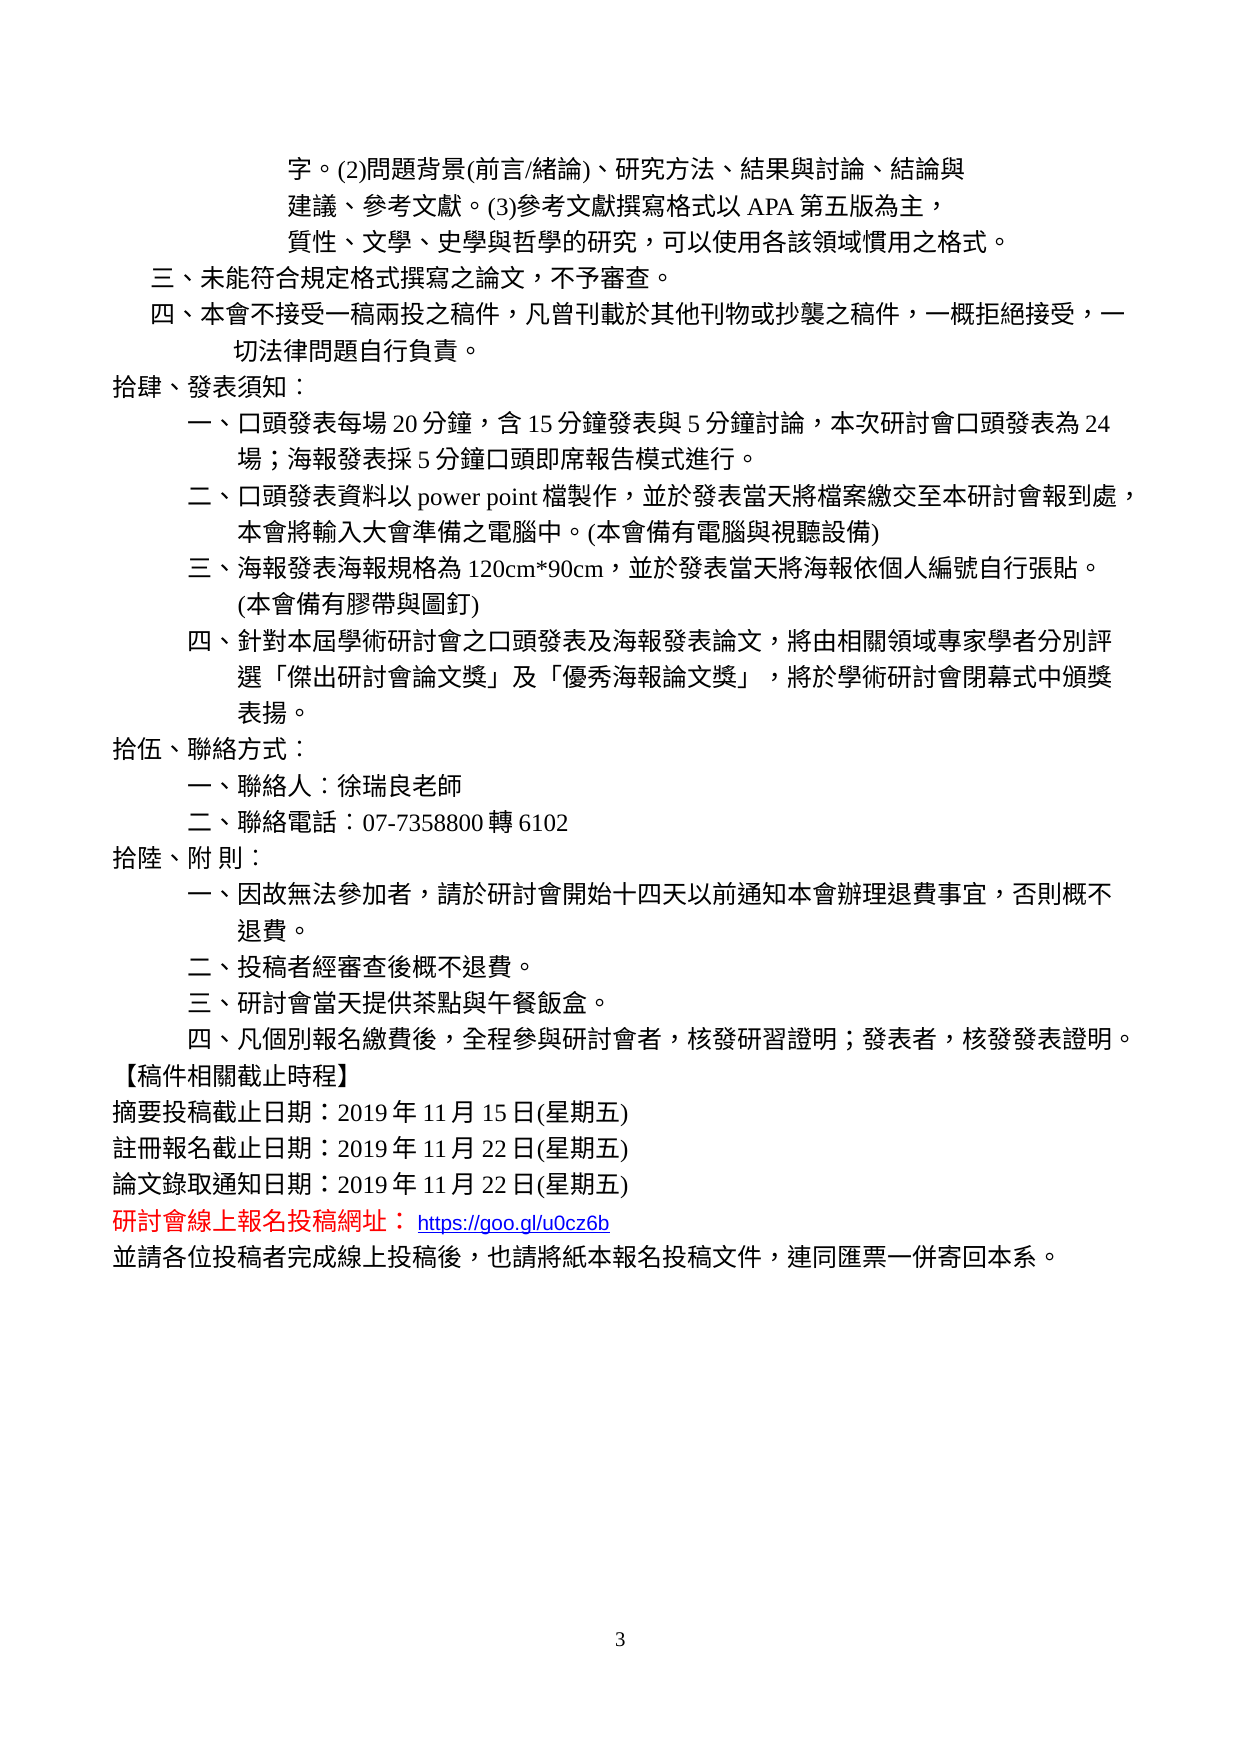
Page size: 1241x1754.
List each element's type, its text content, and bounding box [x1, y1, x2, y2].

text 一、聯絡人︰徐瑞良老師 [112, 766, 1128, 802]
text 質性、文學、史學與哲學的研究，可以使用各該領域慣用之格式。 [287, 222, 1128, 259]
text 並請各位投稿者完成線上投稿後，也請將紙本報名投稿文件，連同匯票一併寄回本系。 [112, 1237, 1128, 1274]
text 註冊報名截止日期：2019年11月22日(星期五) [112, 1129, 1128, 1165]
text 三、研討會當天提供茶點與午餐飯盒。 [112, 984, 1128, 1020]
text 二、聯絡電話︰07-7358800轉6102 [112, 802, 1128, 839]
text 拾陸、附 則︰ [112, 839, 1128, 875]
text 拾伍、聯絡方式︰ [112, 730, 1128, 766]
text 二、口頭發表資料以power point檔製作，並於發表當天將檔案繳交至本研討會報到處，本會將輸入大會準備之電腦中。(本會備有電腦與視聽設備) [187, 476, 1128, 549]
text 【稿件相關截止時程】 [112, 1056, 1128, 1092]
text 四、針對本屆學術研討會之口頭發表及海報發表論文，將由相關領域專家學者分別評選「傑出研討會論文獎」及「優秀海報論文獎」，將於學術研討會閉幕式中頒獎表揚。 [187, 621, 1128, 730]
text 論文錄取通知日期：2019年11月22日(星期五) [112, 1165, 1128, 1201]
text 四、本會不接受一稿兩投之稿件，凡曾刊載於其他刊物或抄襲之稿件，一概拒絕接受，一切法律問題自行負責。 [112, 295, 1128, 367]
text 一、因故無法參加者，請於研討會開始十四天以前通知本會辦理退費事宜，否則概不退費。 [187, 875, 1128, 947]
text 字。(2)問題背景(前言/緒論)、研究方法、結果與討論、結論與 [237, 150, 1128, 186]
text 三、未能符合規定格式撰寫之論文，不予審查。 [112, 259, 1128, 295]
text 建議、參考文獻。(3)參考文獻撰寫格式以APA第五版為主， [112, 186, 1128, 222]
text 二、投稿者經審查後概不退費。 [112, 947, 1128, 984]
text 四、凡個別報名繳費後，全程參與研討會者，核發研習證明；發表者，核發發表證明。 [112, 1020, 1128, 1056]
text 一、口頭發表每場20分鐘，含15分鐘發表與5分鐘討論，本次研討會口頭發表為24場；海報發表採5分鐘口頭即席報告模式進行。 [187, 404, 1128, 476]
text 摘要投稿截止日期：2019年11月15日(星期五) [112, 1092, 1128, 1129]
text 拾肆、發表須知︰ [112, 367, 1128, 404]
text 研討會線上報名投稿網址： https://goo.gl/u0cz6b [112, 1201, 1128, 1237]
text 三、海報發表海報規格為120cm*90cm，並於發表當天將海報依個人編號自行張貼。(本會備有膠帶與圖釘) [187, 549, 1128, 621]
